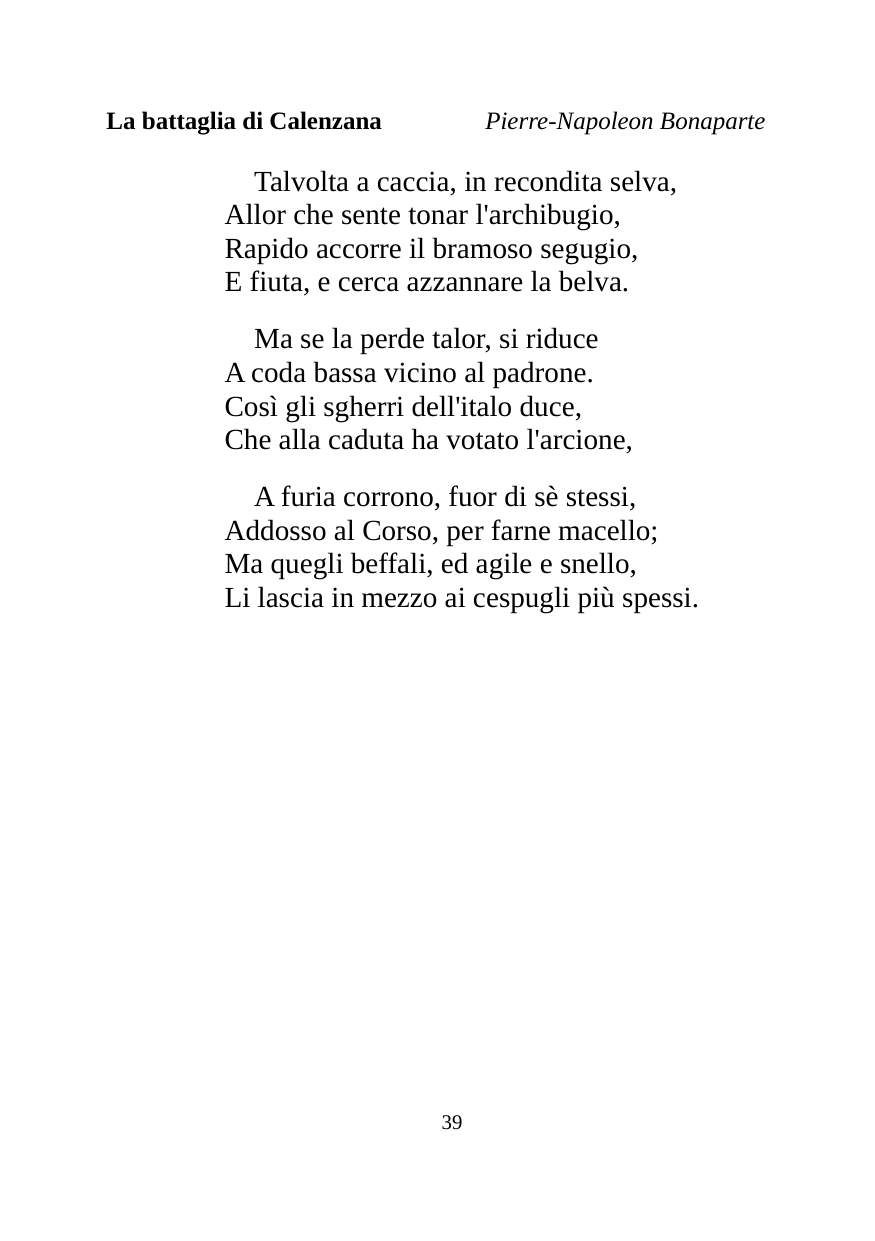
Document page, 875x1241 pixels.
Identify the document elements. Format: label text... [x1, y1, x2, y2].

text Talvolta a caccia, in recondita selva, Allor che sente tonar l'archibugio, Rapido accorre il bramoso segugio, E fiuta, e cerca azzannare la belva. [224, 164, 768, 298]
text Ma se la perde talor, si riduce A coda bassa vicino al padrone. Così gli sgherri dell'italo duce, Che alla caduta ha votato l'arcione, [224, 322, 768, 456]
text A furia corrono, fuor di sè stessi, Addosso al Corso, per farne macello; Ma quegli beffali, ed agile e snello, Li lascia in mezzo ai cespugli più spessi. [224, 479, 768, 613]
